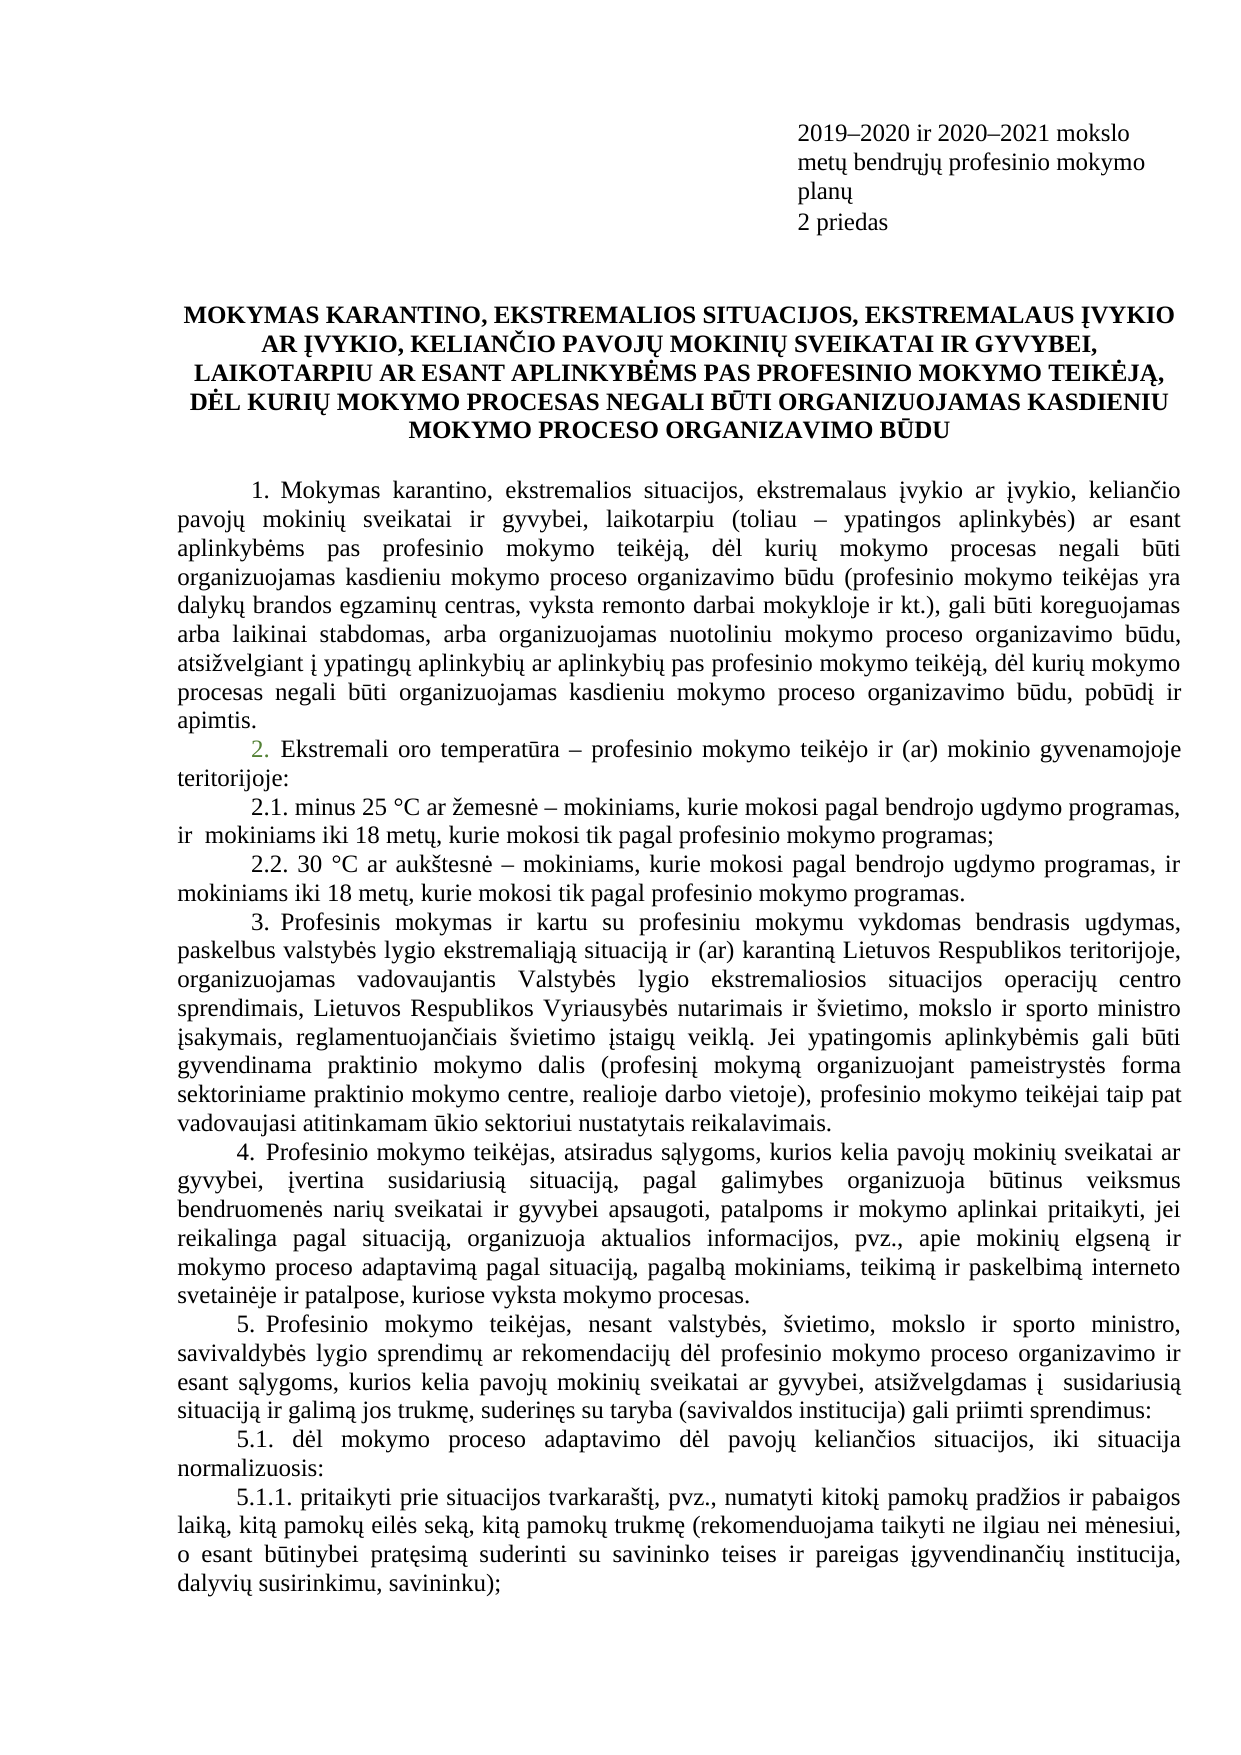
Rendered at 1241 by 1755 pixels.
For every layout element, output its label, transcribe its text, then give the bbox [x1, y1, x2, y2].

text 2.1. minus 25 °C ar žemesnė – mokiniams, kurie mokosi pagal bendrojo ugdymo programas, ir mokiniams iki 18 metų, kurie mokosi tik pagal profesinio mokymo programas; [177, 792, 1182, 849]
text 2.2. 30 °C ar aukštesnė – mokiniams, kurie mokosi pagal bendrojo ugdymo programas, ir mokiniams iki 18 metų, kurie mokosi tik pagal profesinio mokymo programas. [177, 849, 1182, 907]
text 2. Ekstremali oro temperatūra – profesinio mokymo teikėjo ir (ar) mokinio gyvenamojoje teritorijoje: [177, 734, 1182, 792]
text 3. Profesinis mokymas ir kartu su profesiniu mokymu vykdomas bendrasis ugdymas, paskelbus valstybės lygio ekstremaliąją situaciją ir (ar) karantiną Lietuvos Respublikos teritorijoje, organizuojamas vadovaujantis Valstybės lygio ekstremaliosios situacijos operacijų centro sprendimais, Lietuvos Respublikos Vyriausybės nutarimais ir švietimo, mokslo ir sporto ministro įsakymais, reglamentuojančiais švietimo įstaigų veiklą. Jei ypatingomis aplinkybėmis gali būti gyvendinama praktinio mokymo dalis (profesinį mokymą organizuojant pameistrystės forma sektoriniame praktinio mokymo centre, realioje darbo vietoje), profesinio mokymo teikėjai taip pat vadovaujasi atitinkamam ūkio sektoriui nustatytais reikalavimais. [177, 907, 1182, 1137]
text metų bendrųjų profesinio mokymo [797, 147, 1182, 176]
text 2019–2020 ir 2020–2021 mokslo [797, 118, 1182, 147]
text 4. Profesinio mokymo teikėjas, atsiradus sąlygoms, kurios kelia pavojų mokinių sveikatai ar gyvybei, įvertina susidariusią situaciją, pagal galimybes organizuoja būtinus veiksmus bendruomenės narių sveikatai ir gyvybei apsaugoti, patalpoms ir mokymo aplinkai pritaikyti, jei reikalinga pagal situaciją, organizuoja aktualios informacijos, pvz., apie mokinių elgseną ir mokymo proceso adaptavimą pagal situaciją, pagalbą mokiniams, teikimą ir paskelbimą interneto svetainėje ir patalpose, kuriose vyksta mokymo procesas. [177, 1137, 1182, 1309]
text 2 priedas [797, 207, 1182, 236]
text 5. Profesinio mokymo teikėjas, nesant valstybės, švietimo, mokslo ir sporto ministro, savivaldybės lygio sprendimų ar rekomendacijų dėl profesinio mokymo proceso organizavimo ir esant sąlygoms, kurios kelia pavojų mokinių sveikatai ar gyvybei, atsižvelgdamas į susidariusią situaciją ir galimą jos trukmę, suderinęs su taryba (savivaldos institucija) gali priimti sprendimus: [177, 1309, 1182, 1424]
text MOKYMAS KARANTINO, EKSTREMALIOS SITUACIJOS, EKSTREMALAUS ĮVYKIO AR ĮVYKIO, KELIANČIO PAVOJŲ MOKINIŲ SVEIKATAI IR GYVYBEI, LAIKOTARPIU AR ESANT APLINKYBĖMS PAS PROFESINIO MOKYMO TEIKĖJĄ, DĖL KURIŲ MOKYMO PROCESAS NEGALI BŪTI ORGANIZUOJAMAS KASDIENIU MOKYMO PROCESO ORGANIZAVIMO BŪDU [177, 301, 1182, 444]
text 5.1.1. pritaikyti prie situacijos tvarkaraštį, pvz., numatyti kitokį pamokų pradžios ir pabaigos laiką, kitą pamokų eilės seką, kitą pamokų trukmę (rekomenduojama taikyti ne ilgiau nei mėnesiui, o esant būtinybei pratęsimą suderinti su savininko teises ir pareigas įgyvendinančių institucija, dalyvių susirinkimu, savininku); [177, 1482, 1182, 1597]
text 5.1. dėl mokymo proceso adaptavimo dėl pavojų keliančios situacijos, iki situacija normalizuosis: [177, 1424, 1182, 1482]
text 1. Mokymas karantino, ekstremalios situacijos, ekstremalaus įvykio ar įvykio, keliančio pavojų mokinių sveikatai ir gyvybei, laikotarpiu (toliau – ypatingos aplinkybės) ar esant aplinkybėms pas profesinio mokymo teikėją, dėl kurių mokymo procesas negali būti organizuojamas kasdieniu mokymo proceso organizavimo būdu (profesinio mokymo teikėjas yra dalykų brandos egzaminų centras, vyksta remonto darbai mokykloje ir kt.), gali būti koreguojamas arba laikinai stabdomas, arba organizuojamas nuotoliniu mokymo proceso organizavimo būdu, atsižvelgiant į ypatingų aplinkybių ar aplinkybių pas profesinio mokymo teikėją, dėl kurių mokymo procesas negali būti organizuojamas kasdieniu mokymo proceso organizavimo būdu, pobūdį ir apimtis. [177, 476, 1182, 734]
text planų [797, 176, 1182, 205]
